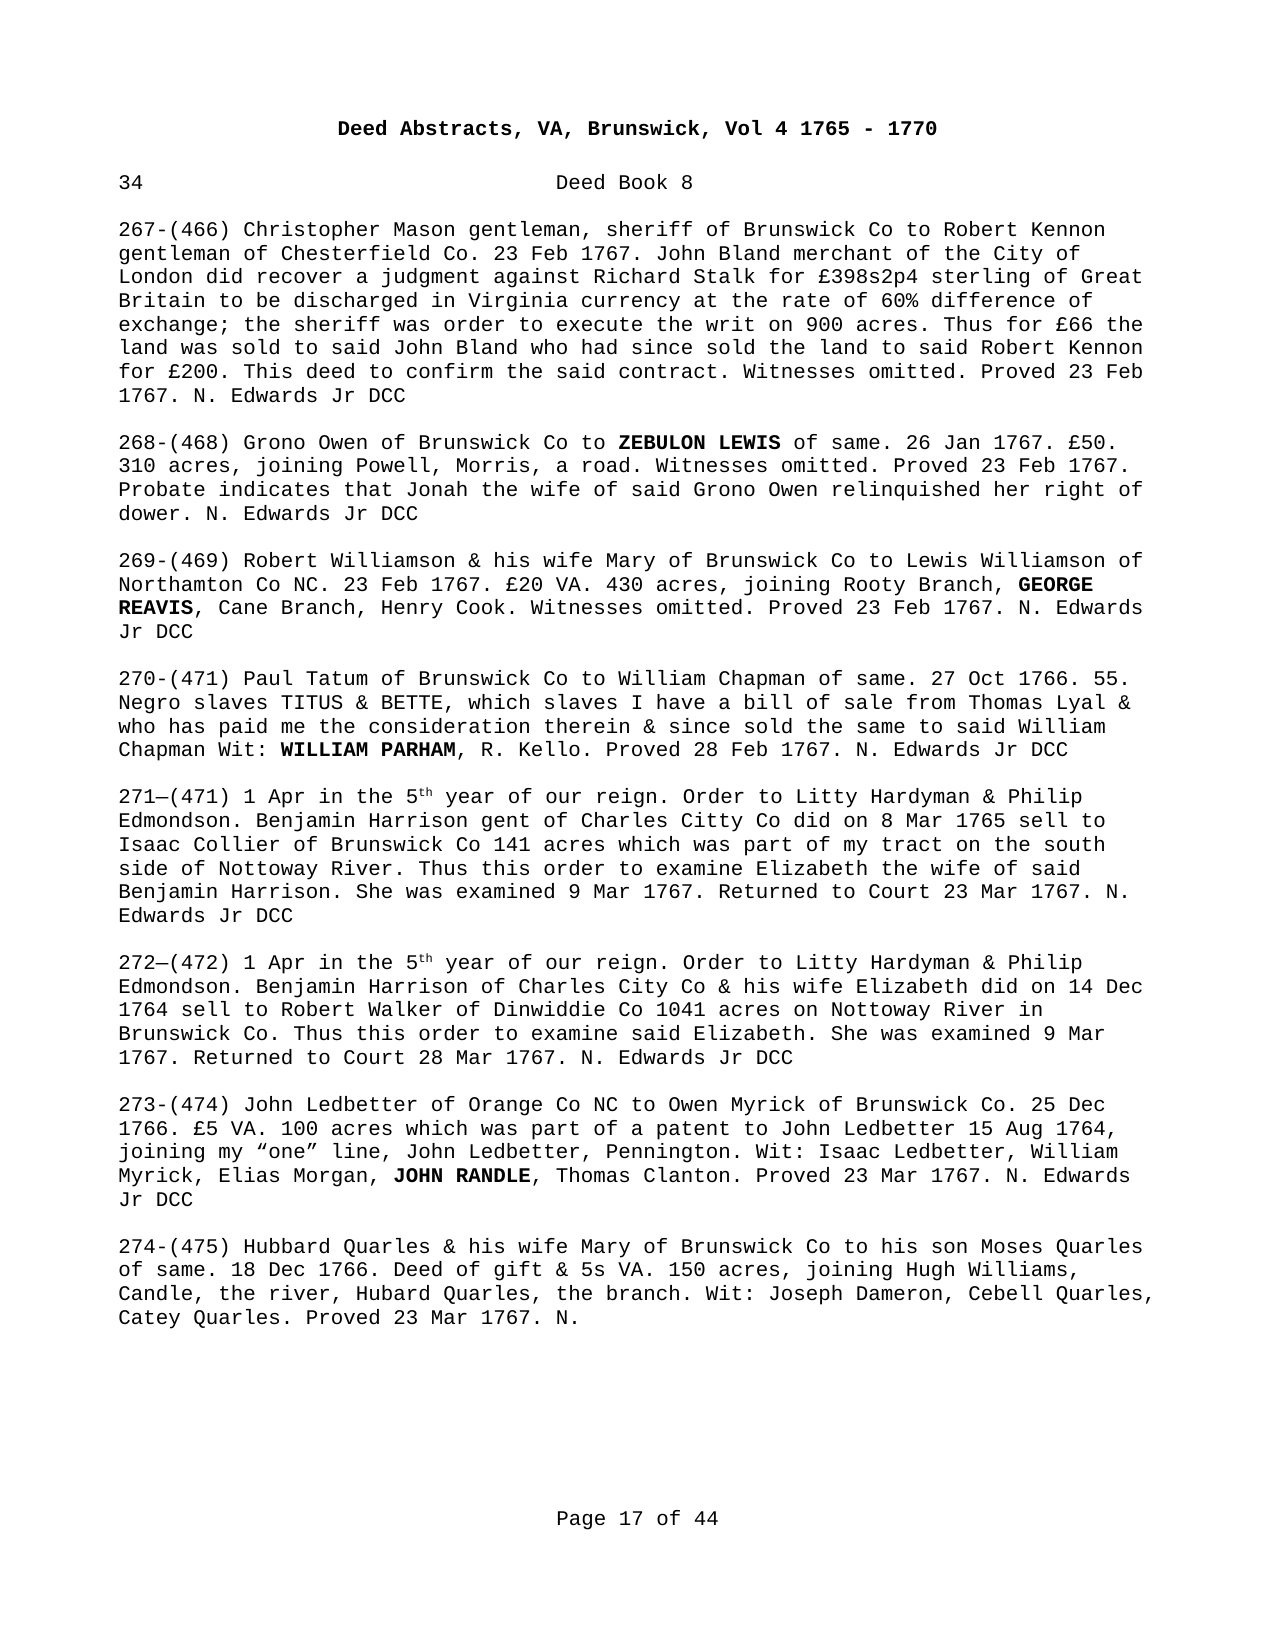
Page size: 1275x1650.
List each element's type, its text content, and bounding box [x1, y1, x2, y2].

text 34 Deed Book 8 [118, 172, 1157, 195]
text 274-(475) Hubbard Quarles & his wife Mary of Brunswick Co to his son Moses Quarles of same. 18 Dec 1766. Deed of gift & 5s VA. 150 acres, joining Hugh Williams, Candle, the river, Hubard Quarles, the branch. Wit: Joseph Dameron, Cebell Quarles, Catey Quarles. Proved 23 Mar 1767. N. [118, 1236, 1157, 1330]
text 268-(468) Grono Owen of Brunswick Co to Zebulon Lewis of same. 26 Jan 1767. £50. 310 acres, joining Powell, Morris, a road. Witnesses omitted. Proved 23 Feb 1767. Probate indicates that Jonah the wife of said Grono Owen relinquished her right of dower. N. Edwards Jr DCC [118, 432, 1157, 526]
text 269-(469) Robert Williamson & his wife Mary of Brunswick Co to Lewis Williamson of Northamton Co NC. 23 Feb 1767. £20 VA. 430 acres, joining Rooty Branch, George Reavis, Cane Branch, Henry Cook. Witnesses omitted. Proved 23 Feb 1767. N. Edwards Jr DCC [118, 550, 1157, 645]
text 271—(471) 1 Apr in the 5th year of our reign. Order to Litty Hardyman & Philip Edmondson. Benjamin Harrison gent of Charles Citty Co did on 8 Mar 1765 sell to Isaac Collier of Brunswick Co 141 acres which was part of my tract on the south side of Nottoway River. Thus this order to examine Elizabeth the wife of said Benjamin Harrison. She was examined 9 Mar 1767. Returned to Court 23 Mar 1767. N. Edwards Jr DCC [118, 787, 1157, 928]
text 272—(472) 1 Apr in the 5th year of our reign. Order to Litty Hardyman & Philip Edmondson. Benjamin Harrison of Charles City Co & his wife Elizabeth did on 14 Dec 1764 sell to Robert Walker of Dinwiddie Co 1041 acres on Nottoway River in Brunswick Co. Thus this order to examine said Elizabeth. She was examined 9 Mar 1767. Returned to Court 28 Mar 1767. N. Edwards Jr DCC [118, 952, 1157, 1070]
text 273-(474) John Ledbetter of Orange Co NC to Owen Myrick of Brunswick Co. 25 Dec 1766. £5 VA. 100 acres which was part of a patent to John Ledbetter 15 Aug 1764, joining my “one” line, John Ledbetter, Pennington. Wit: Isaac Ledbetter, William Myrick, Elias Morgan, John Randle, Thomas Clanton. Proved 23 Mar 1767. N. Edwards Jr DCC [118, 1094, 1157, 1212]
text 267-(466) Christopher Mason gentleman, sheriff of Brunswick Co to Robert Kennon gentleman of Chesterfield Co. 23 Feb 1767. John Bland merchant of the City of London did recover a judgment against Richard Stalk for £398s2p4 sterling of Great Britain to be discharged in Virginia currency at the rate of 60% difference of exchange; the sheriff was order to execute the writ on 900 acres. Thus for £66 the land was sold to said John Bland who had since sold the land to said Robert Kennon for £200. This deed to confirm the said contract. Witnesses omitted. Proved 23 Feb 1767. N. Edwards Jr DCC [118, 219, 1157, 408]
text 270-(471) Paul Tatum of Brunswick Co to William Chapman of same. 27 Oct 1766. 55. Negro slaves Titus & Bette, which slaves I have a bill of sale from Thomas Lyal & who has paid me the consideration therein & since sold the same to said William Chapman Wit: William Parham, R. Kello. Proved 28 Feb 1767. N. Edwards Jr DCC [118, 668, 1157, 763]
